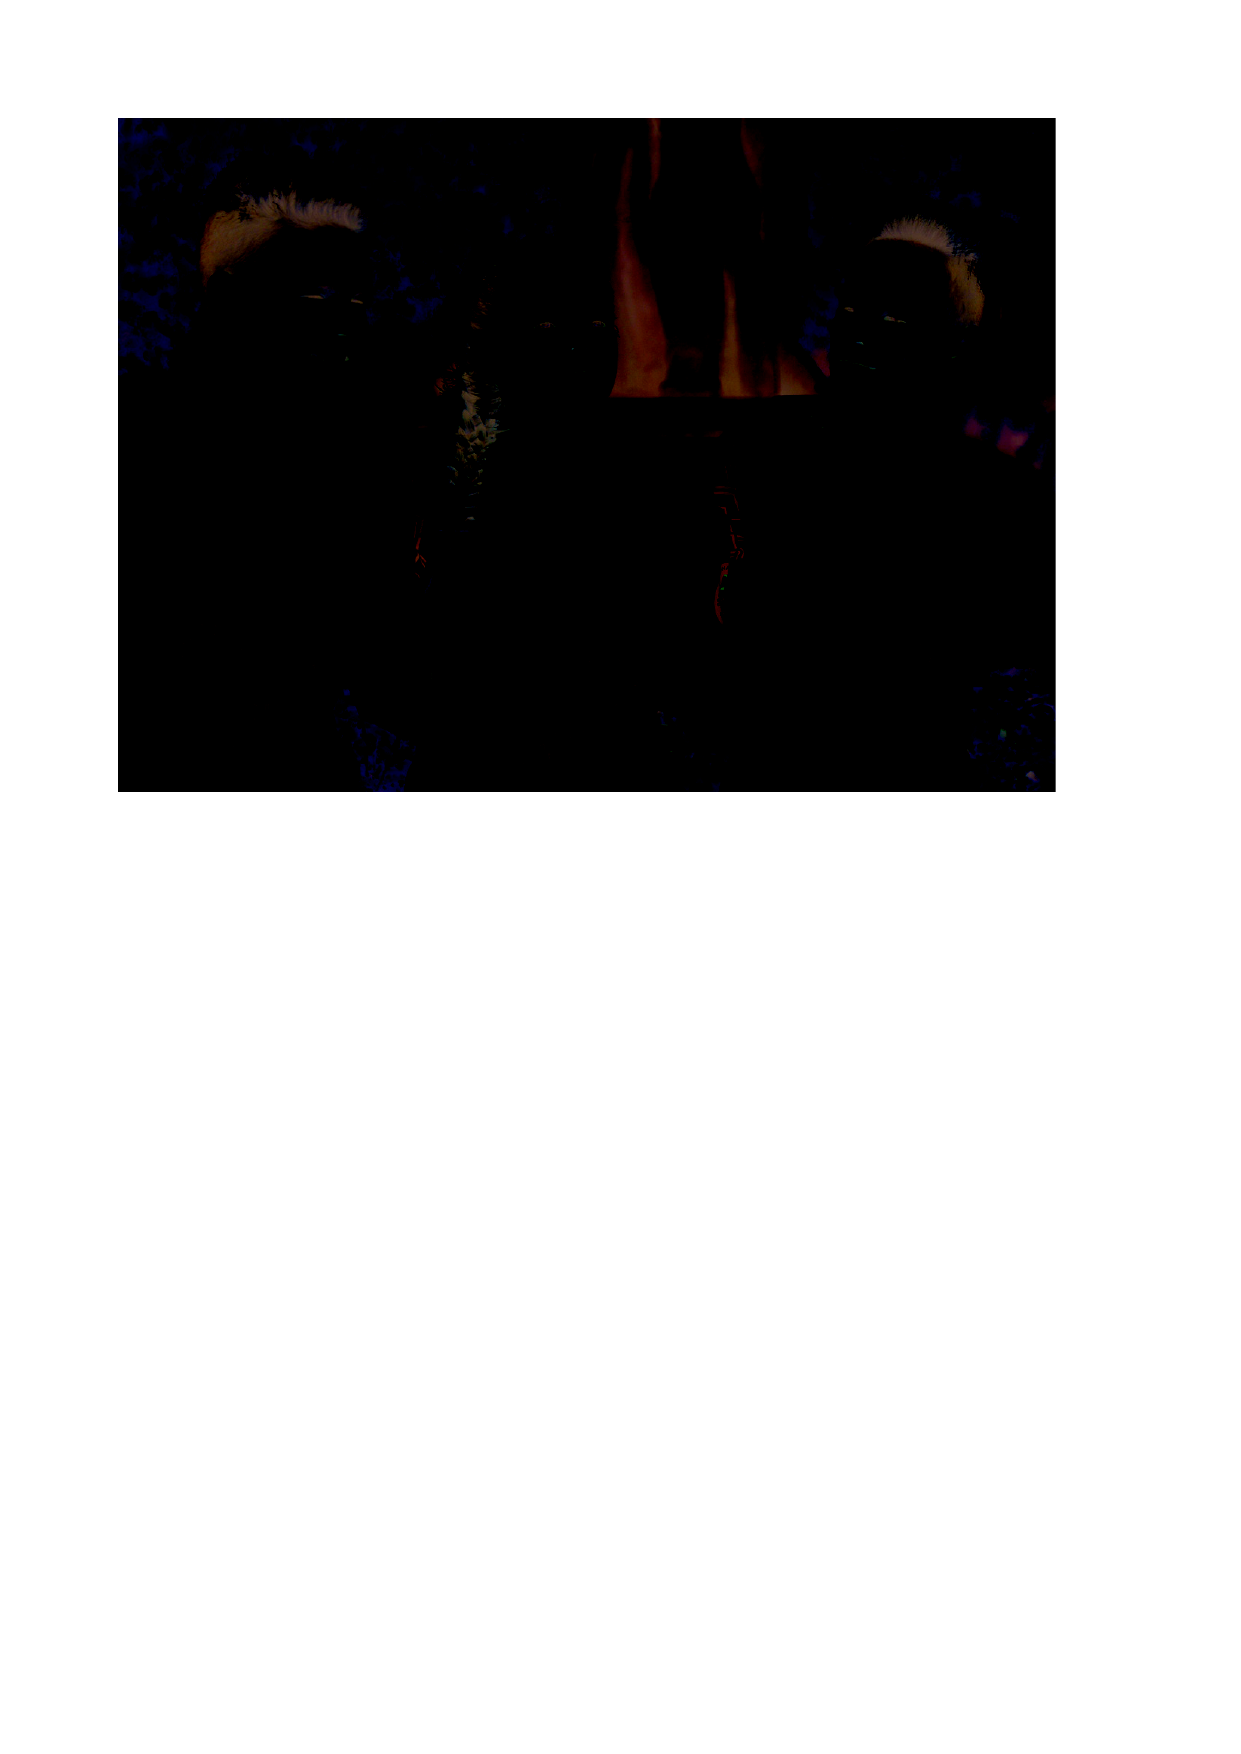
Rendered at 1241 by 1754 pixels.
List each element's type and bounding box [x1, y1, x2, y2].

picture [118, 118, 1056, 792]
